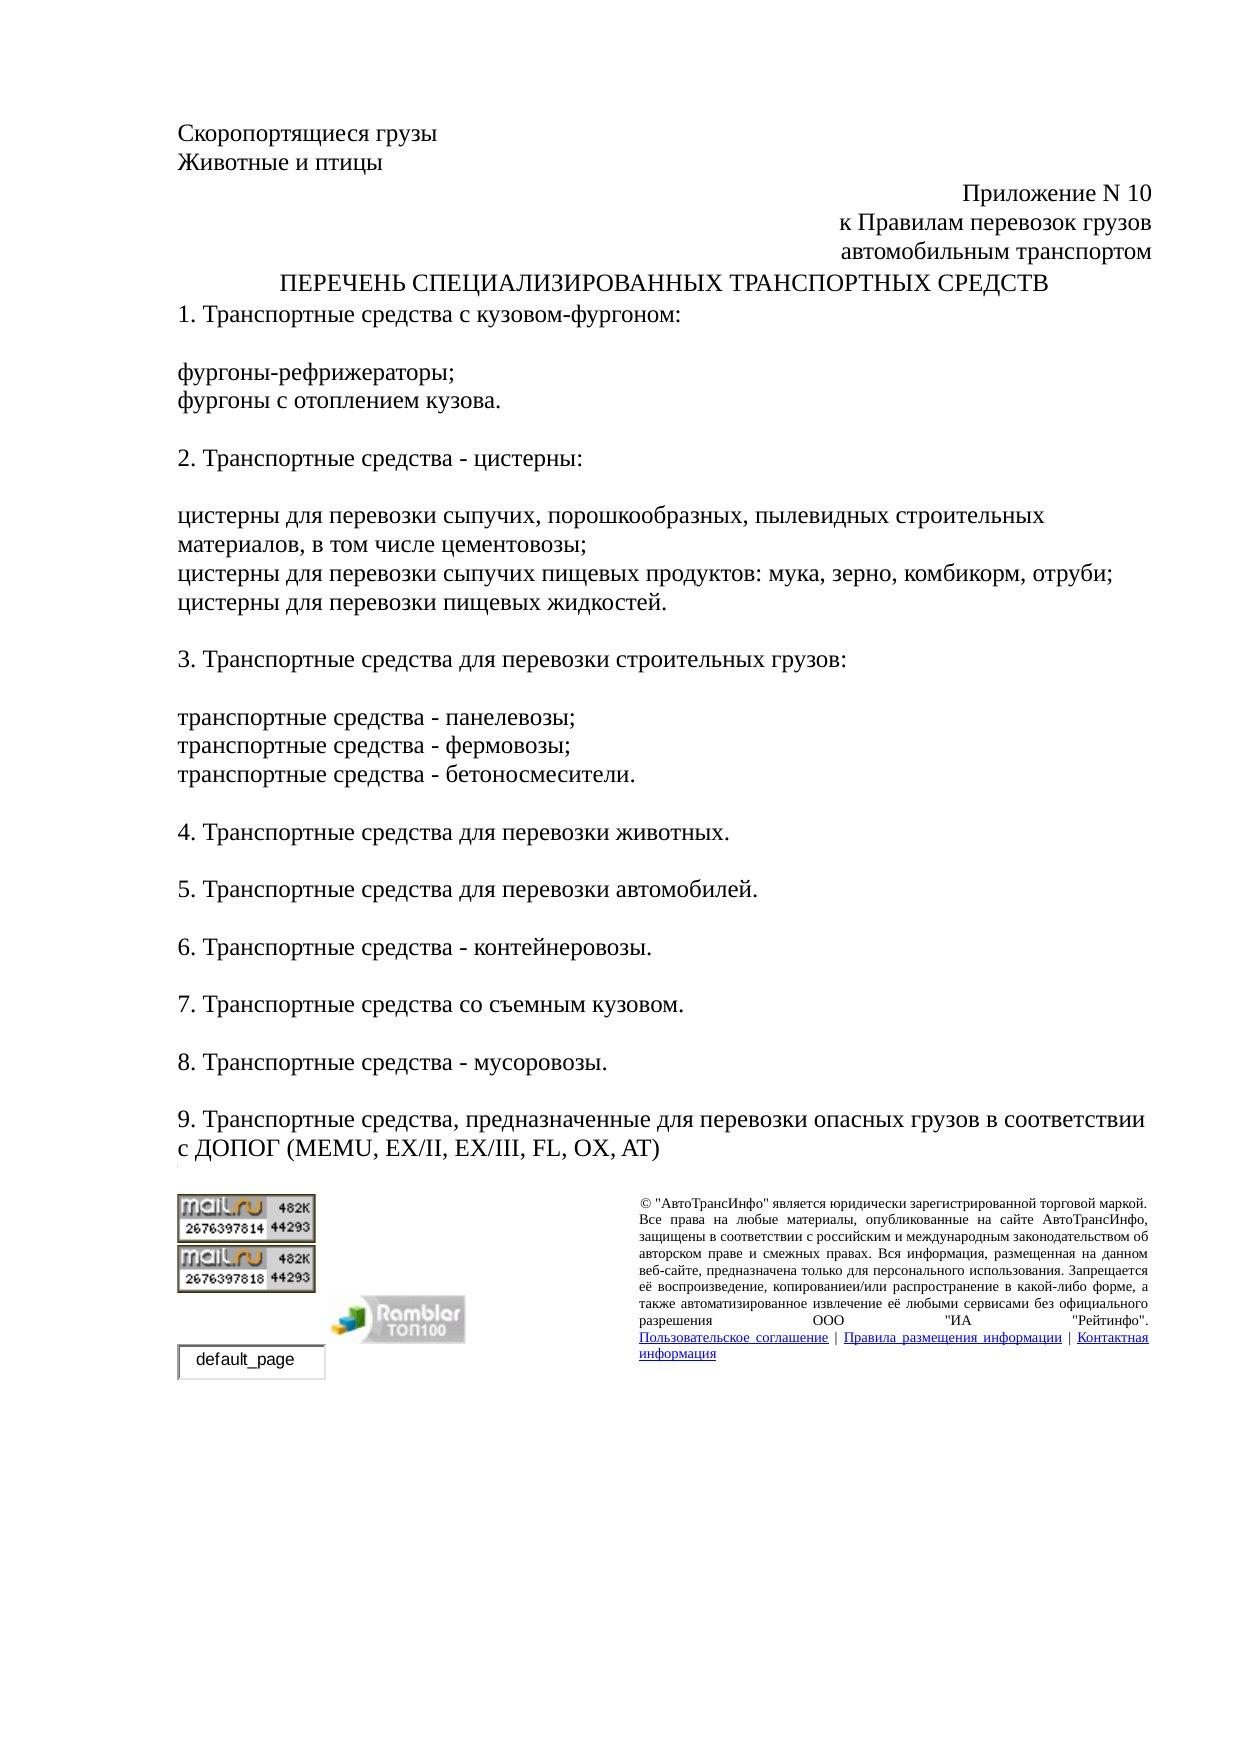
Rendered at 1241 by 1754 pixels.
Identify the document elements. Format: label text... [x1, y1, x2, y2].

text ПЕРЕЧЕНЬ СПЕЦИАЛИЗИРОВАННЫХ ТРАНСПОРТНЫХ СРЕДСТВ [177, 268, 1152, 296]
picture [327, 1295, 469, 1344]
text Скоропортящиеся грузы Животные и птицы [177, 118, 1152, 176]
text 1. Транспортные средства с кузовом-фургоном: фургоны-рефрижераторы; фургоны с отоплением кузова. 2. Транспортные средства - цистерны: цистерны для перевозки сыпучих, порошкообразных, пылевидных строительных материалов, в том числе цементовозы; цистерны для перевозки сыпучих пищевых продуктов: мука, зерно, комбикорм, отруби; цистерны для перевозки пищевых жидкостей. 3. Транспортные средства для перевозки строительных грузов: транспортные средства - панелевозы; транспортные средства - фермовозы; транспортные средства - бетоносмесители. 4. Транспортные средства для перевозки животных. 5. Транспортные средства для перевозки автомобилей. 6. Транспортные средства - контейнеровозы. 7. Транспортные средства со съемным кузовом. 8. Транспортные средства - мусоровозы. 9. Транспортные средства, предназначенные для перевозки опасных грузов в соответствии с ДОПОГ (MEMU, EX/II, EX/III, FL, OX, AT) [177, 299, 1152, 1162]
table_header © "АвтоТрансИнфо" является юридически зарегистрированной торговой маркой. Все права на любые материалы, опубликованные на сайте АвтоТрансИнфо, защищены в соответствии с российским и международным законодательством об авторском праве и смежных правах. Вся информация, размещенная на данном веб-сайте, предназначена только для персонального использования. Запрещается её воспроизведение, копированиеи/или распространение в какой-либо форме, а также автоматизированное извлечение её любыми сервисами без официального разрешения ООО "ИА "Рейтинфо". Пользовательское соглашение | Правила размещения информации | Контактная информация [637, 1193, 1150, 1412]
text Приложение N 10 к Правилам перевозок грузов автомобильным транспортом [177, 178, 1152, 265]
picture [177, 1194, 316, 1243]
table_header [176, 1193, 637, 1412]
picture [177, 1245, 316, 1293]
